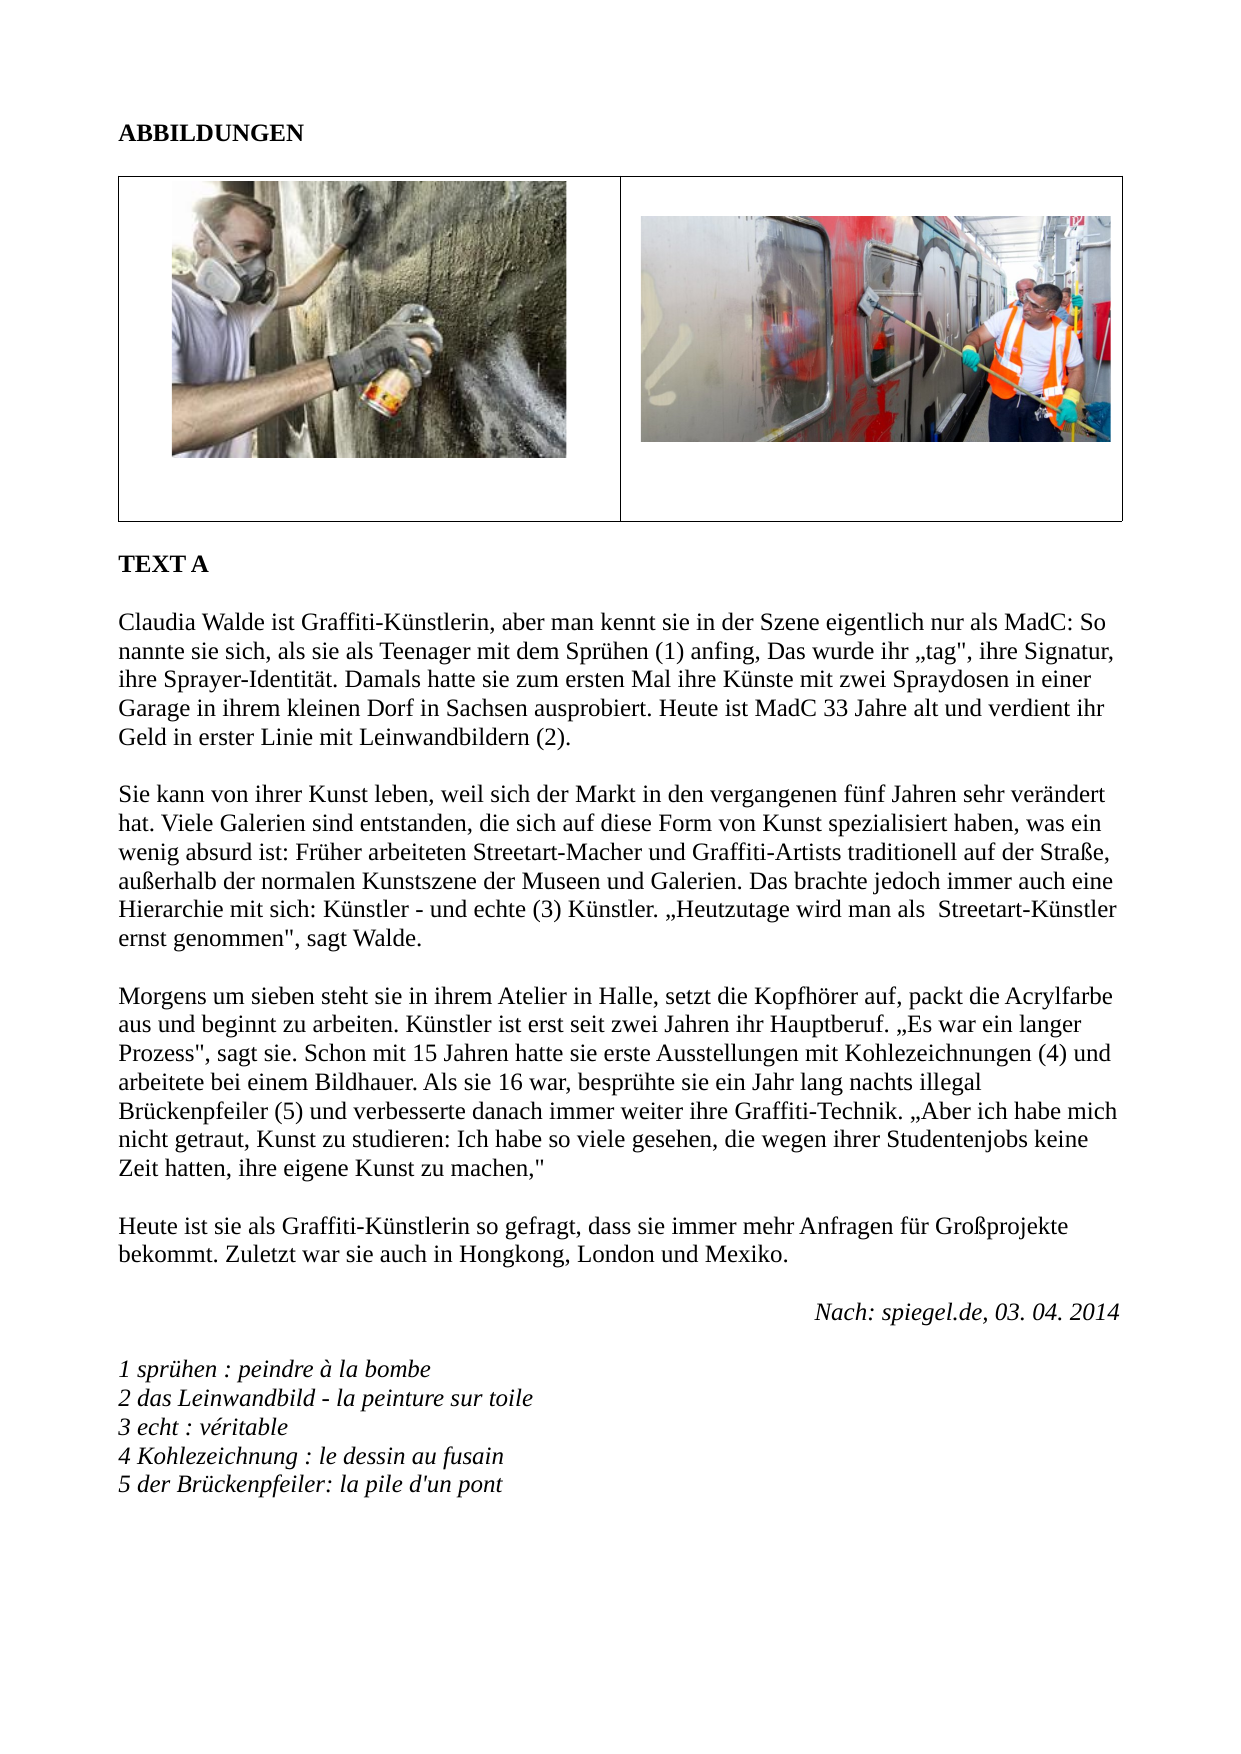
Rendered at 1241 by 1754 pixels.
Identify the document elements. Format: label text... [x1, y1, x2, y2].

picture [171, 181, 567, 458]
table_header [119, 177, 620, 521]
table_header [621, 177, 1122, 521]
text Nach: spiegel.de, 03. 04. 2014 [118, 1297, 1122, 1326]
text ABBILDUNGEN [118, 118, 1122, 147]
text Heute ist sie als Graffiti-Künstlerin so gefragt, dass sie immer mehr Anfragen für Großprojekte bekommt. Zuletzt war sie auch in Hongkong, London und Mexiko. [118, 1211, 1122, 1268]
text Claudia Walde ist Graffiti-Künstlerin, aber man kennt sie in der Szene eigentlich nur als MadC: So nannte sie sich, als sie als Teenager mit dem Sprühen (1) anfing, Das wurde ihr „tag", ihre Signatur, ihre Sprayer-Identität. Damals hatte sie zum ersten Mal ihre Künste mit zwei Spraydosen in einer Garage in ihrem kleinen Dorf in Sachsen ausprobiert. Heute ist MadC 33 Jahre alt und verdient ihr Geld in erster Linie mit Leinwandbildern (2). [118, 607, 1122, 751]
text 3 echt : véritable [118, 1412, 1122, 1441]
text Sie kann von ihrer Kunst leben, weil sich der Markt in den vergangenen fünf Jahren sehr verändert hat. Viele Galerien sind entstanden, die sich auf diese Form von Kunst spezialisiert haben, was ein wenig absurd ist: Früher arbeiteten Streetart-Macher und Graffiti-Artists traditionell auf der Straße, außerhalb der normalen Kunstszene der Museen und Galerien. Das brachte jedoch immer auch eine Hierarchie mit sich: Künstler - und echte (3) Künstler. „Heutzutage wird man als Streetart-Künstler ernst genommen", sagt Walde. [118, 779, 1122, 952]
text 4 Kohlezeichnung : le dessin au fusain [118, 1441, 1122, 1469]
picture [640, 216, 1111, 442]
text 1 sprühen : peindre à la bombe [118, 1354, 1122, 1383]
text 5 der Brückenpfeiler: la pile d'un pont [118, 1469, 1122, 1498]
text 2 das Leinwandbild - la peinture sur toile [118, 1383, 1122, 1412]
text TEXT A [118, 549, 1122, 578]
text Morgens um sieben steht sie in ihrem Atelier in Halle, setzt die Kopfhörer auf, packt die Acrylfarbe aus und beginnt zu arbeiten. Künstler ist erst seit zwei Jahren ihr Hauptberuf. „Es war ein langer Prozess", sagt sie. Schon mit 15 Jahren hatte sie erste Ausstellungen mit Kohlezeichnungen (4) und arbeitete bei einem Bildhauer. Als sie 16 war, besprühte sie ein Jahr lang nachts illegal Brückenpfeiler (5) und verbesserte danach immer weiter ihre Graffiti-Technik. „Aber ich habe mich nicht getraut, Kunst zu studieren: Ich habe so viele gesehen, die wegen ihrer Studentenjobs keine Zeit hatten, ihre eigene Kunst zu machen," [118, 981, 1122, 1182]
